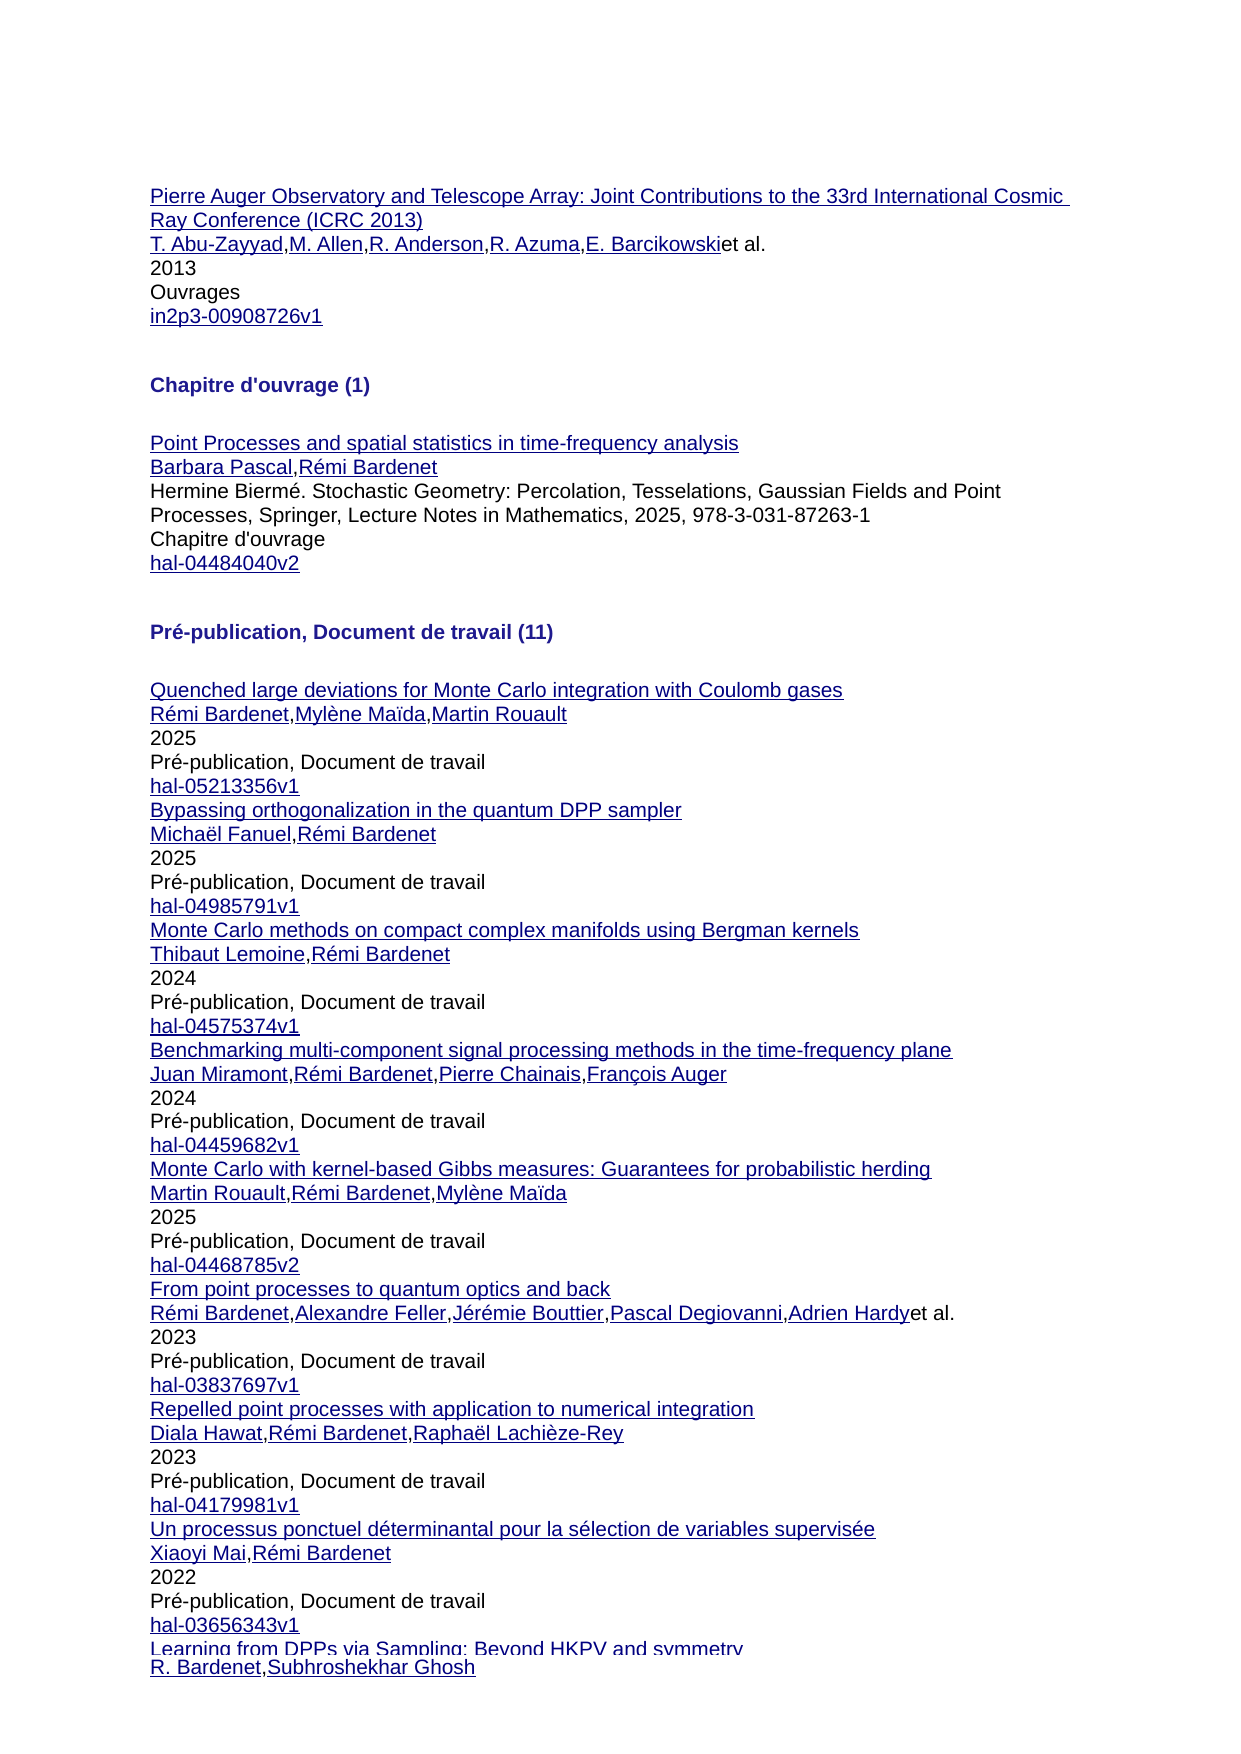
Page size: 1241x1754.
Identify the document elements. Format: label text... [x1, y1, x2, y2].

table_cell Monte Carlo methods on compact complex manifolds using Bergman kernels Thibaut Lemoine,Rémi Bardenet 2024 Pré-publication, Document de travail hal-04575374v1 [150, 918, 1090, 1037]
table_cell Learning from DPPs via Sampling: Beyond HKPV and symmetry R. Bardenet,Subhroshekhar Ghosh [150, 1636, 1090, 1679]
table_header Pierre Auger Observatory and Telescope Array: Joint Contributions to the 33rd International Cosmic Ray Conference (ICRC 2013) T. Abu-Zayyad,M. Allen,R. Anderson,R. Azuma,E. Barcikowskiet al. 2013 Ouvrages in2p3-00908726v1 [150, 184, 1090, 328]
table_cell Benchmarking multi-component signal processing methods in the time-frequency plane Juan Miramont,Rémi Bardenet,Pierre Chainais,François Auger 2024 Pré-publication, Document de travail hal-04459682v1 [150, 1038, 1090, 1157]
subtitle Pré-publication, Document de travail (11) [150, 620, 1090, 644]
subtitle Chapitre d'ouvrage (1) [150, 373, 1090, 397]
table_cell From point processes to quantum optics and back Rémi Bardenet,Alexandre Feller,Jérémie Bouttier,Pascal Degiovanni,Adrien Hardyet al. 2023 Pré-publication, Document de travail hal-03837697v1 [150, 1277, 1090, 1397]
table_header Point Processes and spatial statistics in time-frequency analysis Barbara Pascal,Rémi Bardenet Hermine Biermé. Stochastic Geometry: Percolation, Tesselations, Gaussian Fields and Point Processes, Springer, Lecture Notes in Mathematics, 2025, 978-3-031-87263-1 Chapitre d'ouvrage hal-04484040v2 [150, 431, 1090, 575]
table_cell Un processus ponctuel déterminantal pour la sélection de variables supervisée Xiaoyi Mai,Rémi Bardenet 2022 Pré-publication, Document de travail hal-03656343v1 [150, 1517, 1090, 1636]
table_cell Repelled point processes with application to numerical integration Diala Hawat,Rémi Bardenet,Raphaël Lachièze-Rey 2023 Pré-publication, Document de travail hal-04179981v1 [150, 1397, 1090, 1517]
table_cell Monte Carlo with kernel-based Gibbs measures: Guarantees for probabilistic herding Martin Rouault,Rémi Bardenet,Mylène Maïda 2025 Pré-publication, Document de travail hal-04468785v2 [150, 1157, 1090, 1277]
table_header Quenched large deviations for Monte Carlo integration with Coulomb gases Rémi Bardenet,Mylène Maïda,Martin Rouault 2025 Pré-publication, Document de travail hal-05213356v1 [150, 678, 1090, 798]
table_cell Bypassing orthogonalization in the quantum DPP sampler Michaël Fanuel,Rémi Bardenet 2025 Pré-publication, Document de travail hal-04985791v1 [150, 798, 1090, 918]
